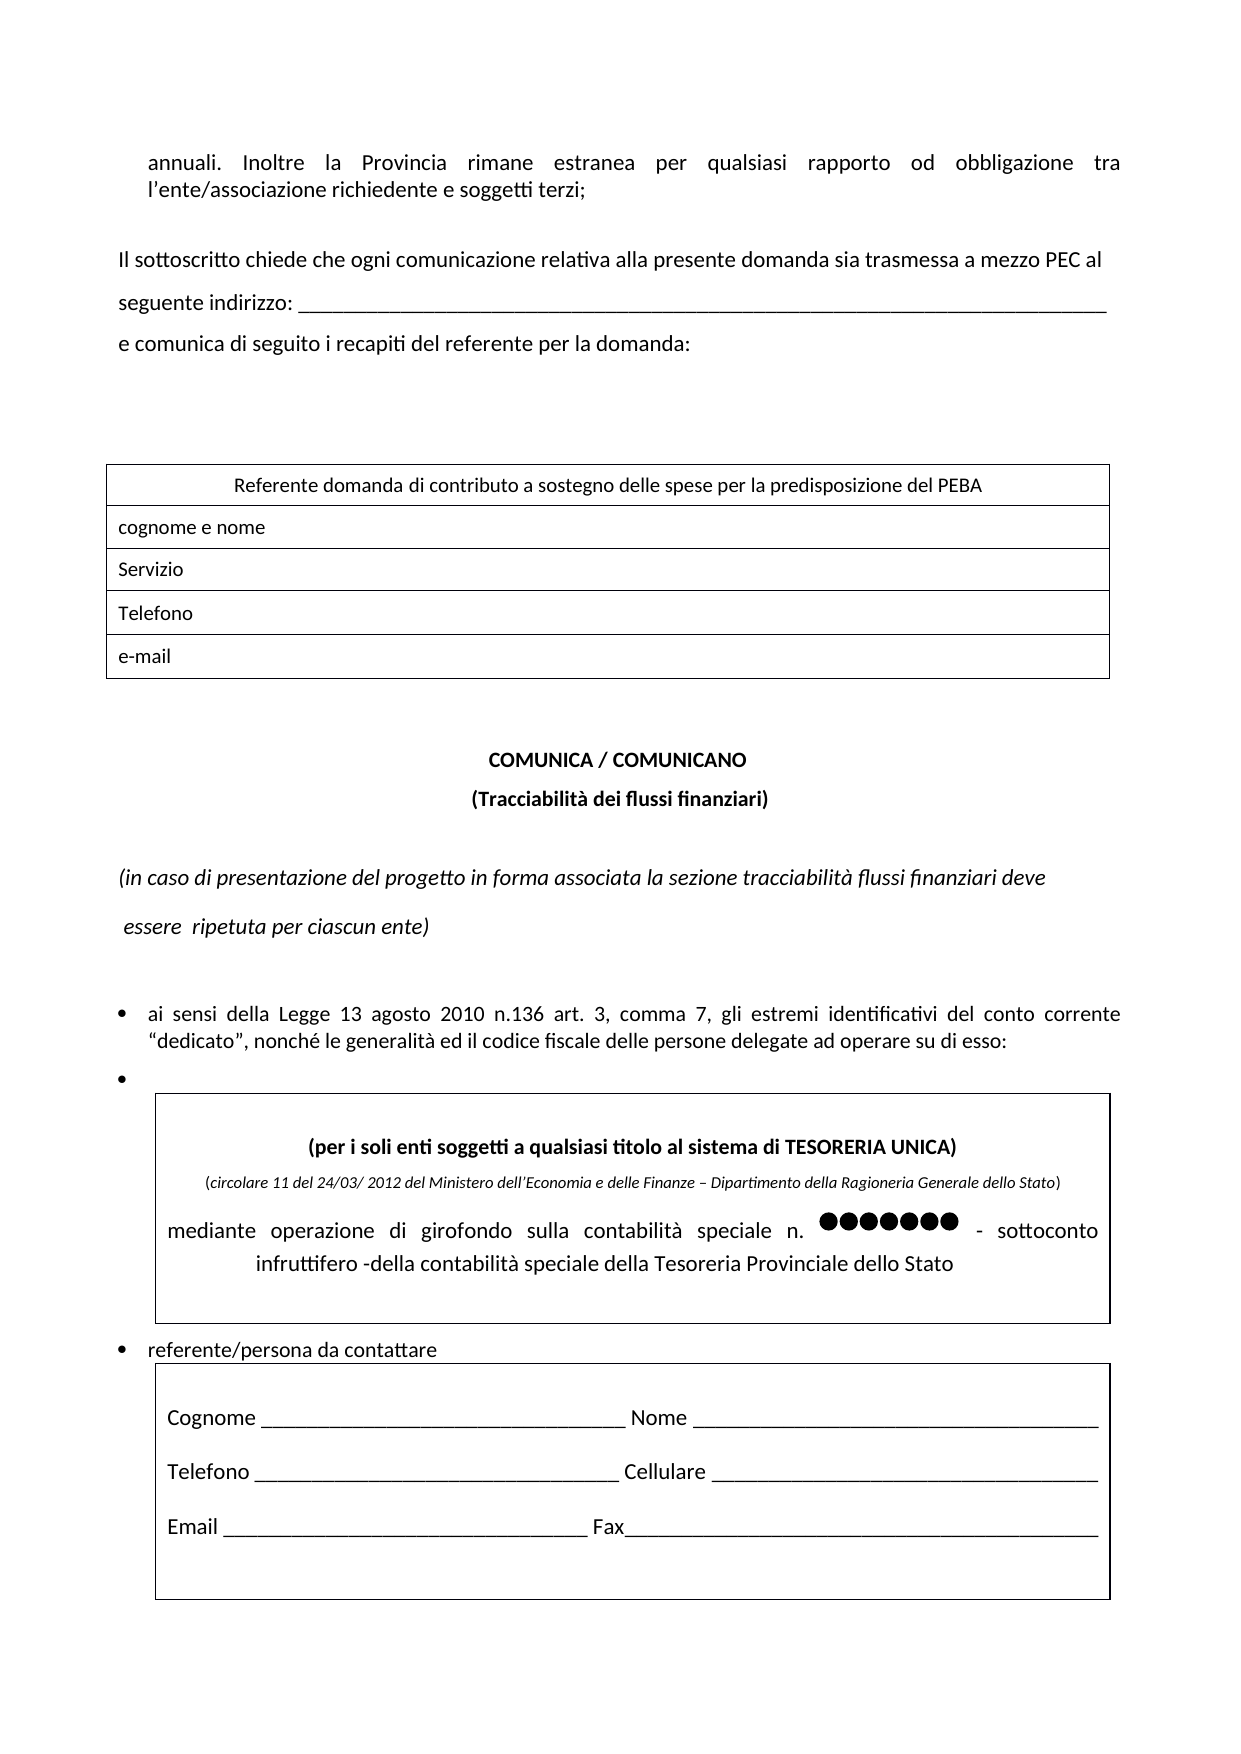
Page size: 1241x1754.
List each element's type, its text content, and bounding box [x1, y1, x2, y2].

text essere ripetuta per ciascun ente) [118, 912, 1122, 940]
text (Tracciabilità dei flussi finanziari) [118, 785, 1122, 812]
text COMUNICA / COMUNICANO [118, 746, 1122, 772]
text Il sottoscritto chiede che ogni comunicazione relativa alla presente domanda sia trasmessa a mezzo PEC al seguente indirizzo: _______________________________________________________________________ [118, 246, 1122, 316]
table_cell cognome e nome [107, 506, 1109, 548]
table_header Cognome ________________________________ Nome Telefono ________________________________ Cellulare Email ________________________________ Fax [156, 1364, 1109, 1599]
table_header (per i soli enti soggetti a qualsiasi titolo al sistema di TESORERIA UNICA) (circolare 11 del 24/03/ 2012 del Ministero dell’Economia e delle Finanze – Dipartimento della Ragioneria Generale dello Stato) mediante operazione di girofondo sulla contabilità speciale n.  - sottoconto infruttifero -della contabilità speciale della Tesoreria Provinciale dello Stato [156, 1094, 1109, 1323]
list annuali. Inoltre la Provincia rimane estranea per qualsiasi rapporto od obbligazione tra l’ente/associazione richiedente e soggetti terzi; [118, 148, 1122, 204]
table_cell Servizio [107, 549, 1109, 590]
text (in caso di presentazione del progetto in forma associata la sezione tracciabilità flussi finanziari deve [118, 863, 1122, 891]
table_cell e-mail [107, 635, 1109, 678]
table_cell Telefono [107, 591, 1109, 634]
table_header Referente domanda di contributo a sostegno delle spese per la predisposizione del PEBA [107, 465, 1109, 504]
text e comunica di seguito i recapiti del referente per la domanda: [118, 329, 1122, 358]
list referente/persona da contattare [118, 1336, 1122, 1363]
list ai sensi della Legge 13 agosto 2010 n.136 art. 3, comma 7, gli estremi identificativi del conto corrente “dedicato”, nonché le generalità ed il codice fiscale delle persone delegate ad operare su di esso: [118, 1000, 1122, 1053]
